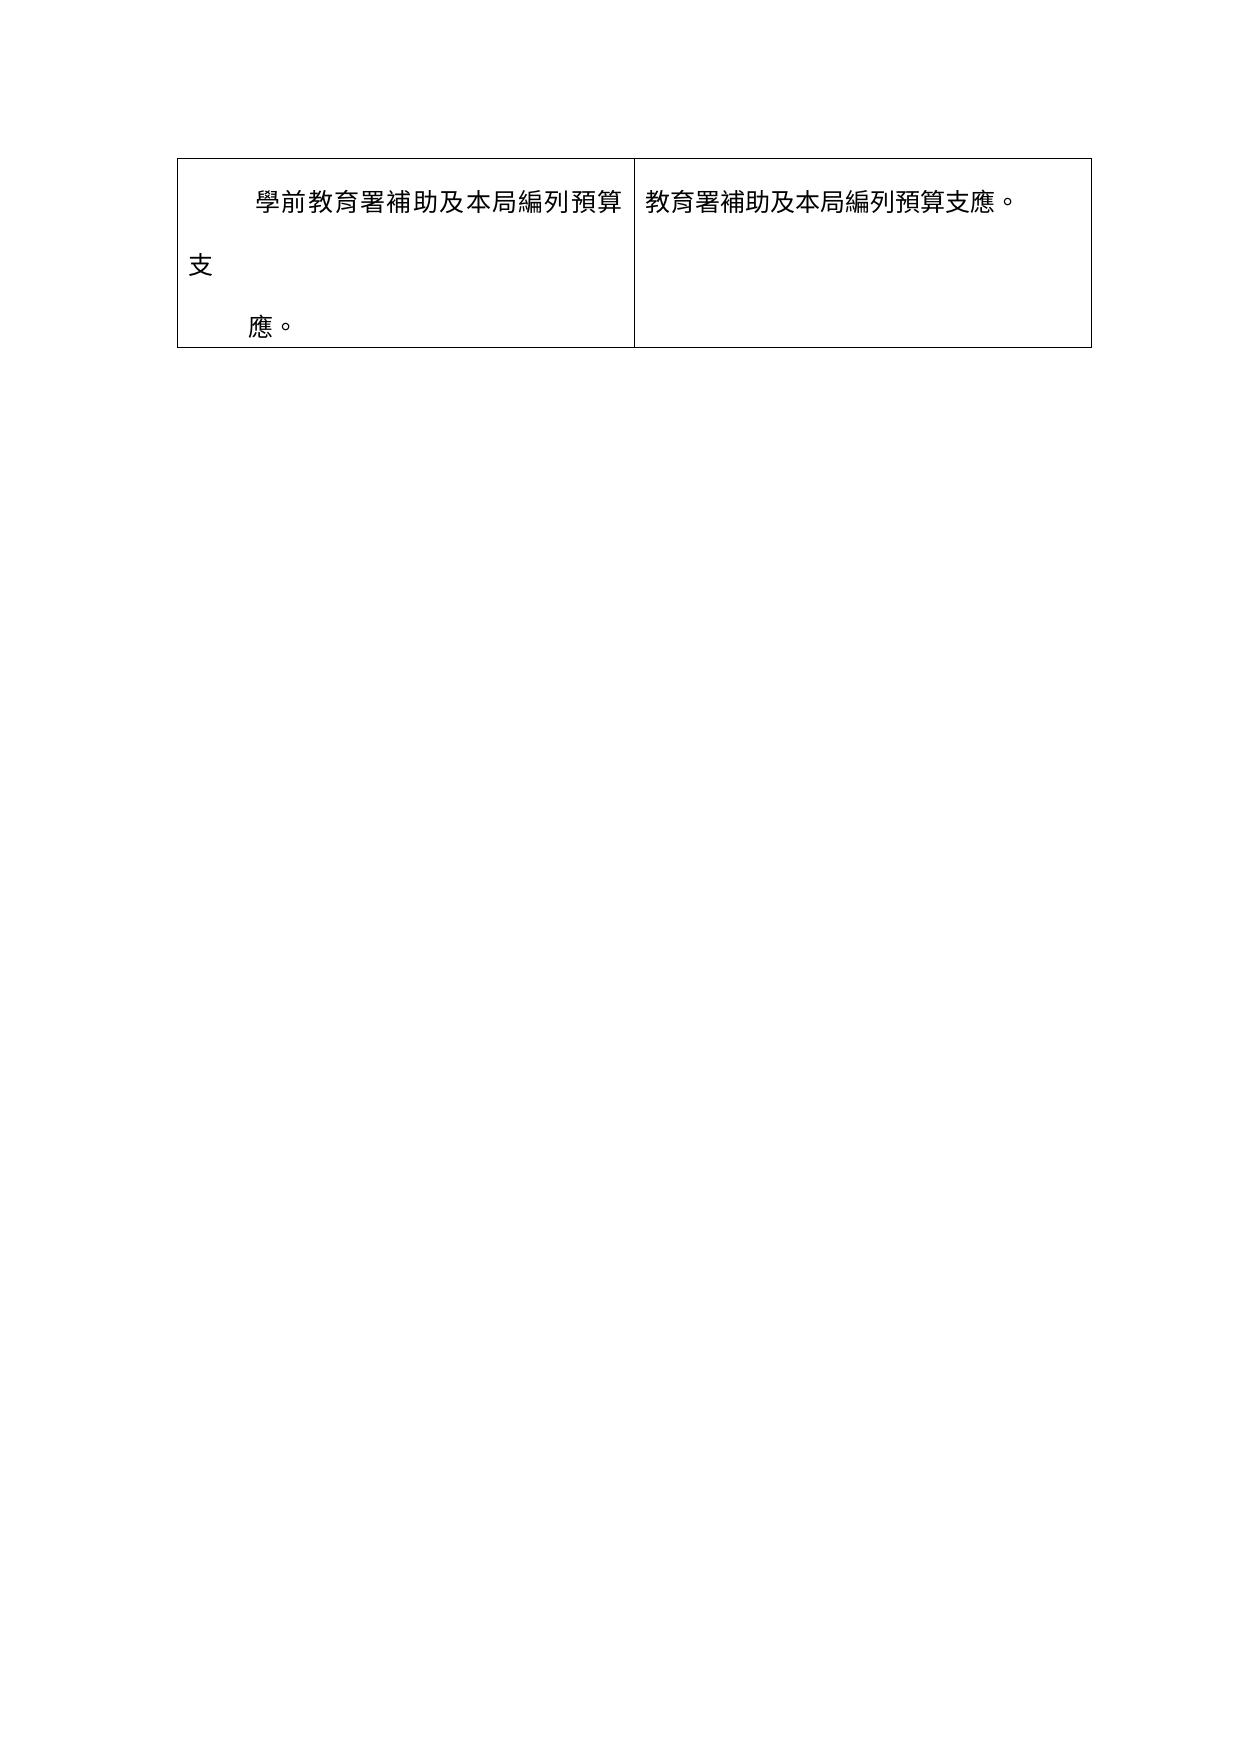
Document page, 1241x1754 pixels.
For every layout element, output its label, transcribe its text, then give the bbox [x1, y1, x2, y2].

table_cell 學前教育署補助及本局編列預算支 應。 [178, 159, 634, 347]
table_cell 教育署補助及本局編列預算支應。 [635, 159, 1091, 347]
